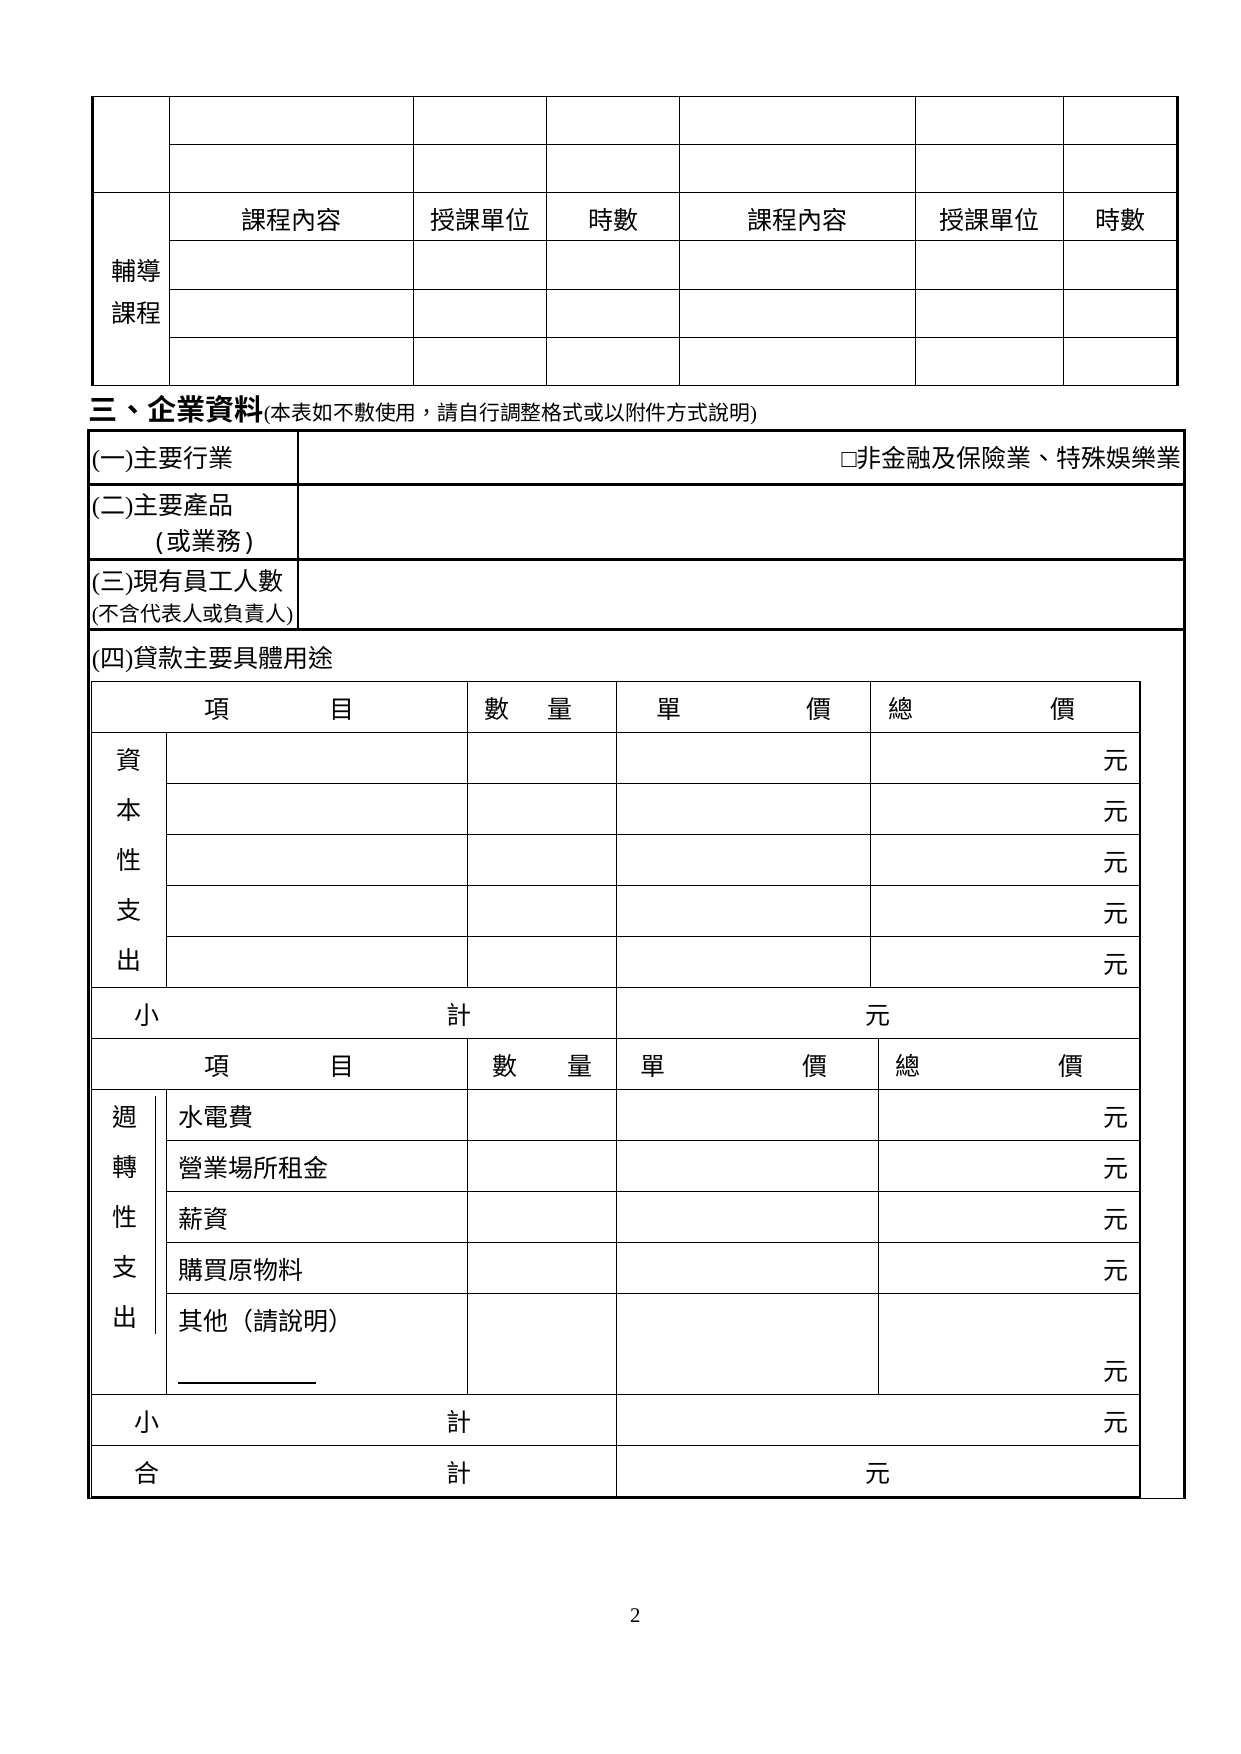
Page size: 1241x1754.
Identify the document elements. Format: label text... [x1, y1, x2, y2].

table_cell [414, 97, 546, 144]
table_cell [94, 97, 169, 192]
table_cell [167, 886, 467, 936]
table_cell [170, 97, 413, 144]
table_cell 元 [617, 988, 1139, 1038]
table_cell [414, 241, 546, 289]
table_cell 其他（請說明） [167, 1294, 467, 1394]
table_cell [167, 733, 467, 783]
table_cell 元 [617, 1395, 1139, 1445]
table_cell [617, 1090, 878, 1140]
table_cell [617, 733, 870, 783]
table_cell [468, 937, 616, 987]
table_cell (四)貸款主要具體用途 [90, 631, 1183, 1497]
table_cell [617, 1192, 878, 1242]
table_cell [468, 1243, 616, 1293]
table_cell [167, 937, 467, 987]
table_cell [916, 241, 1063, 289]
table_cell [468, 1141, 616, 1191]
table_cell (二)主要產品 (或業務) [90, 486, 297, 558]
table_cell 小 計 [92, 1395, 616, 1445]
table_cell [680, 290, 915, 337]
table_cell 合 計 [92, 1446, 616, 1496]
table_cell [468, 733, 616, 783]
table_header 項 目 [92, 682, 467, 732]
table_cell [547, 97, 679, 144]
table_cell [170, 290, 413, 337]
table_cell 課程內容 [170, 193, 413, 240]
table_cell 元 [879, 1243, 1139, 1293]
table_cell [1064, 97, 1176, 144]
table_cell [680, 338, 915, 385]
table_cell [547, 241, 679, 289]
table_cell [414, 145, 546, 192]
table_cell [680, 241, 915, 289]
table_cell [414, 338, 546, 385]
table_cell [617, 886, 870, 936]
table_cell [916, 338, 1063, 385]
table_cell 時數 [547, 193, 679, 240]
table_cell [299, 561, 1183, 628]
text 三、企業資料(本表如不敷使用，請自行調整格式或以附件方式說明) [89, 386, 1181, 429]
table_cell [1064, 290, 1176, 337]
table_cell 時數 [1064, 193, 1176, 240]
table_header [299, 432, 830, 482]
table_cell 單 價 [617, 1039, 878, 1089]
table_cell [170, 338, 413, 385]
table_cell [916, 145, 1063, 192]
table_cell 元 [871, 835, 1139, 885]
table_cell 元 [871, 937, 1139, 987]
table_cell [414, 290, 546, 337]
table_cell 元 [879, 1294, 1139, 1394]
table_cell [680, 145, 915, 192]
table_cell 數 量 [468, 1039, 616, 1089]
table_cell [547, 338, 679, 385]
table_cell (三)現有員工人數 (不含代表人或負責人) [90, 561, 297, 628]
table_cell 課程內容 [680, 193, 915, 240]
table_cell 元 [871, 733, 1139, 783]
table_cell 元 [879, 1090, 1139, 1140]
table_header 數 量 [468, 682, 616, 732]
table_cell 小 計 [92, 988, 616, 1038]
table_cell 項 目 [92, 1039, 467, 1089]
table_cell [167, 835, 467, 885]
table_cell [468, 1192, 616, 1242]
table_cell [167, 784, 467, 834]
table_cell 授課單位 [414, 193, 546, 240]
table_cell 元 [871, 886, 1139, 936]
table_cell 元 [871, 784, 1139, 834]
table_cell 營業場所租金 [167, 1141, 467, 1191]
table_cell 水電費 [167, 1090, 467, 1140]
table_header (一)主要行業 [90, 432, 297, 482]
table_cell 授課單位 [916, 193, 1063, 240]
table_cell [299, 486, 1183, 558]
table_cell [617, 784, 870, 834]
table_cell [617, 937, 870, 987]
table_cell 購買原物料 [167, 1243, 467, 1293]
table_cell 資 本 性 支 出 [92, 733, 166, 987]
table_cell [468, 1294, 616, 1394]
table_cell 元 [879, 1192, 1139, 1242]
table_cell [547, 290, 679, 337]
table_cell [468, 886, 616, 936]
table_cell [468, 835, 616, 885]
table_cell 週 轉 性 支 出 [92, 1090, 166, 1394]
table_cell [547, 145, 679, 192]
table_cell [617, 835, 870, 885]
table_cell [1064, 145, 1176, 192]
table_cell 總 價 [879, 1039, 1139, 1089]
table_cell [170, 241, 413, 289]
table_header 總 價 [871, 682, 1139, 732]
table_cell [916, 97, 1063, 144]
table_cell [617, 1141, 878, 1191]
table_header □非金融及保險業、特殊娛樂業 [830, 432, 1183, 482]
table_cell [1064, 338, 1176, 385]
table_cell [468, 784, 616, 834]
table_cell [468, 1090, 616, 1140]
table_header 單 價 [617, 682, 870, 732]
table_cell [617, 1294, 878, 1394]
table_cell [916, 290, 1063, 337]
table_cell 薪資 [167, 1192, 467, 1242]
table_cell [680, 97, 915, 144]
table_cell [170, 145, 413, 192]
table_cell [617, 1243, 878, 1293]
table_cell [1064, 241, 1176, 289]
table_cell 輔導課程 [94, 193, 169, 385]
table_cell 元 [617, 1446, 1139, 1496]
table_cell 元 [879, 1141, 1139, 1191]
